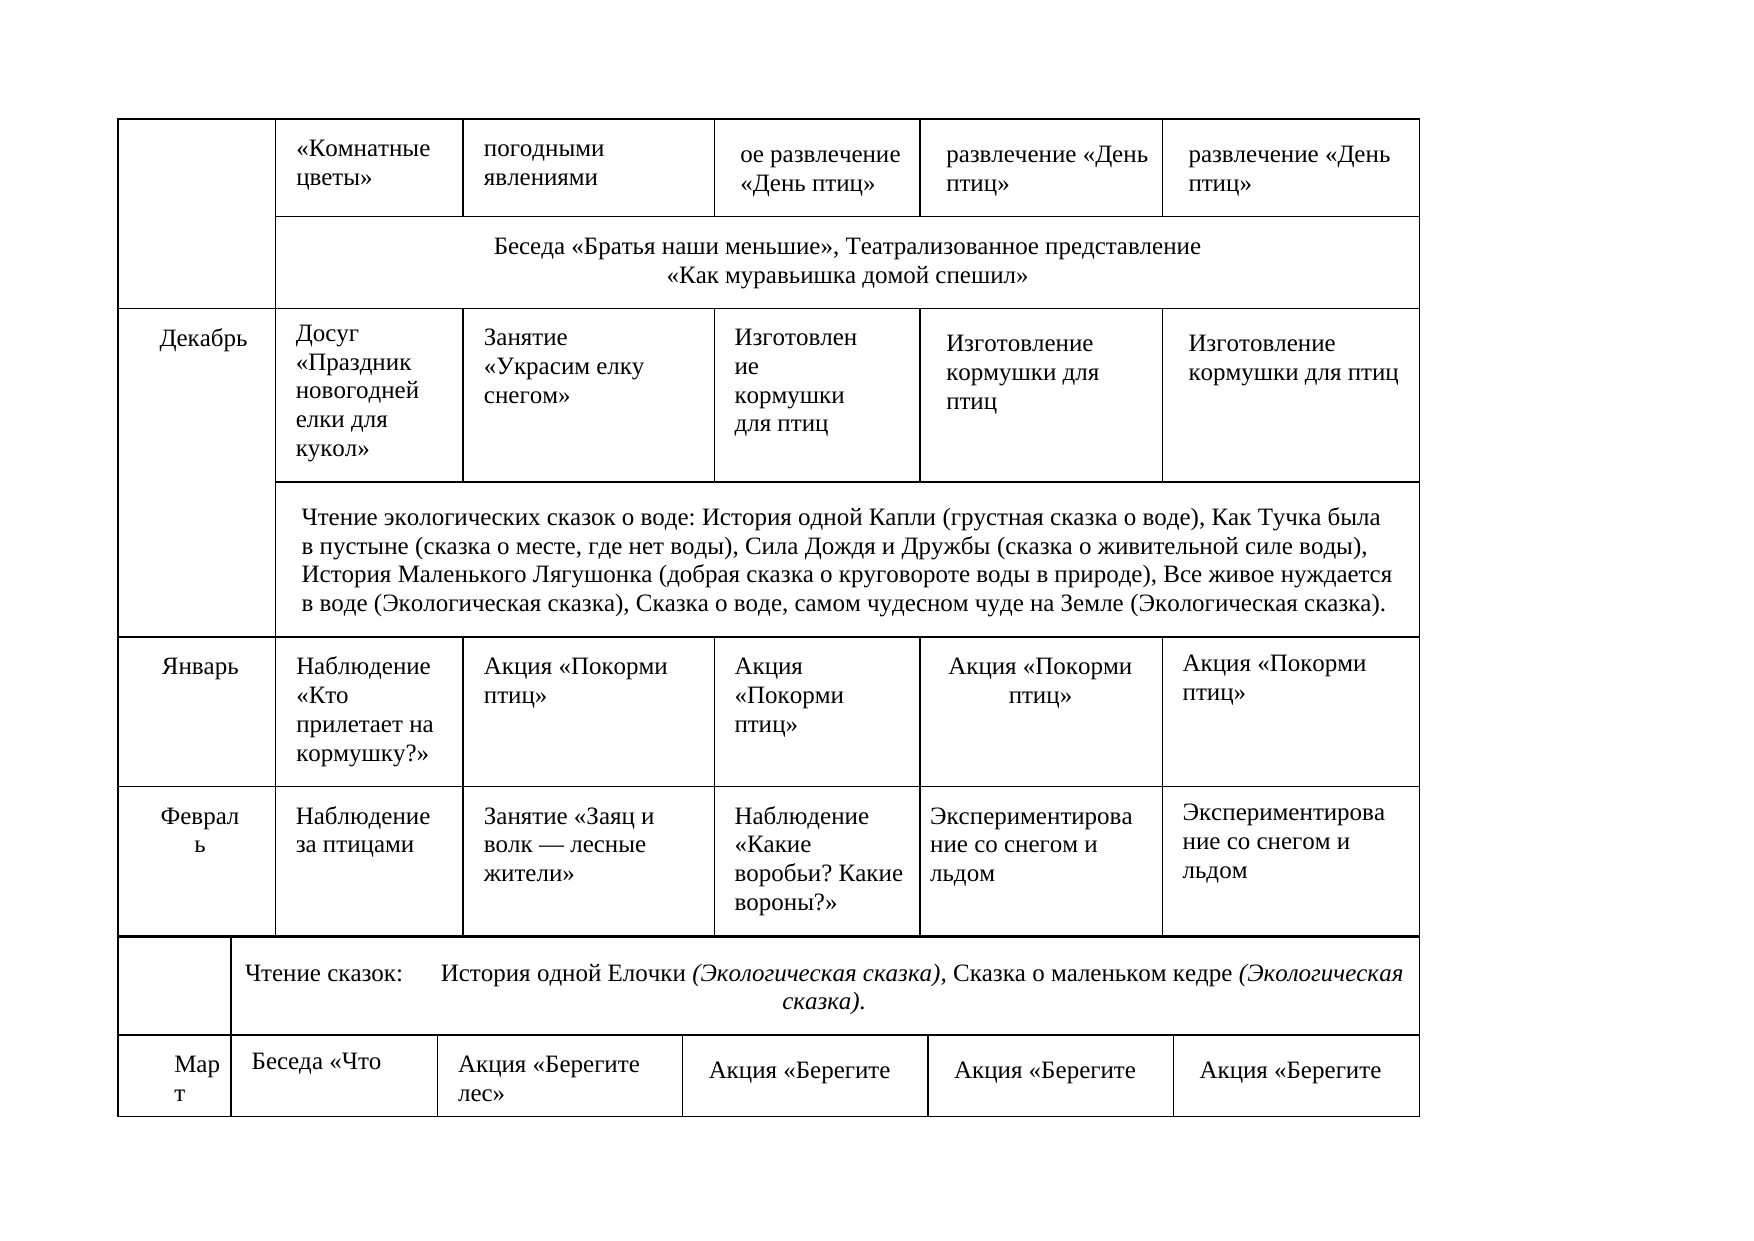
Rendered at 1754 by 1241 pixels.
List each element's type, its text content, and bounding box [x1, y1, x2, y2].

table_header Чтение сказок: История одной Елочки (Экологическая сказка), Сказка о маленьком кедре (Экологическая сказка). [232, 938, 1419, 1034]
table_cell развлечение «День птиц» [921, 120, 1162, 216]
table_cell Наблюдение за птицами [276, 787, 462, 935]
table_cell Занятие «Заяц и волк — лесные жители» [464, 787, 714, 935]
table_cell Январь [119, 638, 275, 786]
table_cell Беседа «Братья наши меньшие», Театрализованное представление «Как муравьишка домой спешил» [276, 217, 1419, 308]
table_cell Акция «Покорми птиц» [921, 638, 1162, 786]
table_cell Наблюдение «Кто прилетает на кормушку?» [276, 638, 462, 786]
table_cell Изготовление кормушки для птиц [715, 309, 919, 481]
table_cell [119, 120, 275, 308]
table_cell Акция «Покорми птиц» [1163, 638, 1419, 786]
table_cell Наблюдение «Какие воробьи? Какие вороны?» [715, 787, 919, 935]
table_cell Изготовление кормушки для птиц [1163, 309, 1419, 481]
table_cell Акция «Берегите [1174, 1036, 1419, 1116]
table_cell Чтение экологических сказок о воде: История одной Капли (грустная сказка о воде), Как Тучка была в пустыне (сказка о месте, где нет воды), Сила Дождя и Дружбы (сказка о живительной силе воды), История Маленького Лягушонка (добрая сказка о круговороте воды в природе), Все живое нуждается в воде (Экологическая сказка), Сказка о воде, самом чудесном чуде на Земле (Экологическая сказка). [276, 483, 1419, 636]
table_cell Изготовление кормушки для птиц [921, 309, 1162, 481]
table_cell Декабрь [119, 309, 275, 636]
table_header [119, 938, 230, 1034]
table_cell Февраль [119, 787, 275, 935]
table_cell «Комнатные цветы» [276, 120, 462, 216]
table_cell погодными явлениями [464, 120, 714, 216]
table_cell Занятие «Украсим елку снегом» [464, 309, 714, 481]
table_cell Акция «Берегите [683, 1036, 927, 1116]
table_cell ое развлечение «День птиц» [715, 120, 919, 216]
table_cell Март [119, 1036, 230, 1116]
table_cell Экспериментирование со снегом и льдом [1163, 787, 1419, 935]
table_cell Акция «Покорми птиц» [715, 638, 919, 786]
table_cell Акция «Берегите лес» [438, 1036, 682, 1116]
table_cell Акция «Покорми птиц» [464, 638, 714, 786]
table_cell развлечение «День птиц» [1163, 120, 1419, 216]
table_cell Экспериментирование со снегом и льдом [921, 787, 1162, 935]
table_cell Досуг «Праздник новогодней елки для кукол» [276, 309, 462, 481]
table_cell Беседа «Что [232, 1036, 437, 1116]
table_cell Акция «Берегите [929, 1036, 1173, 1116]
